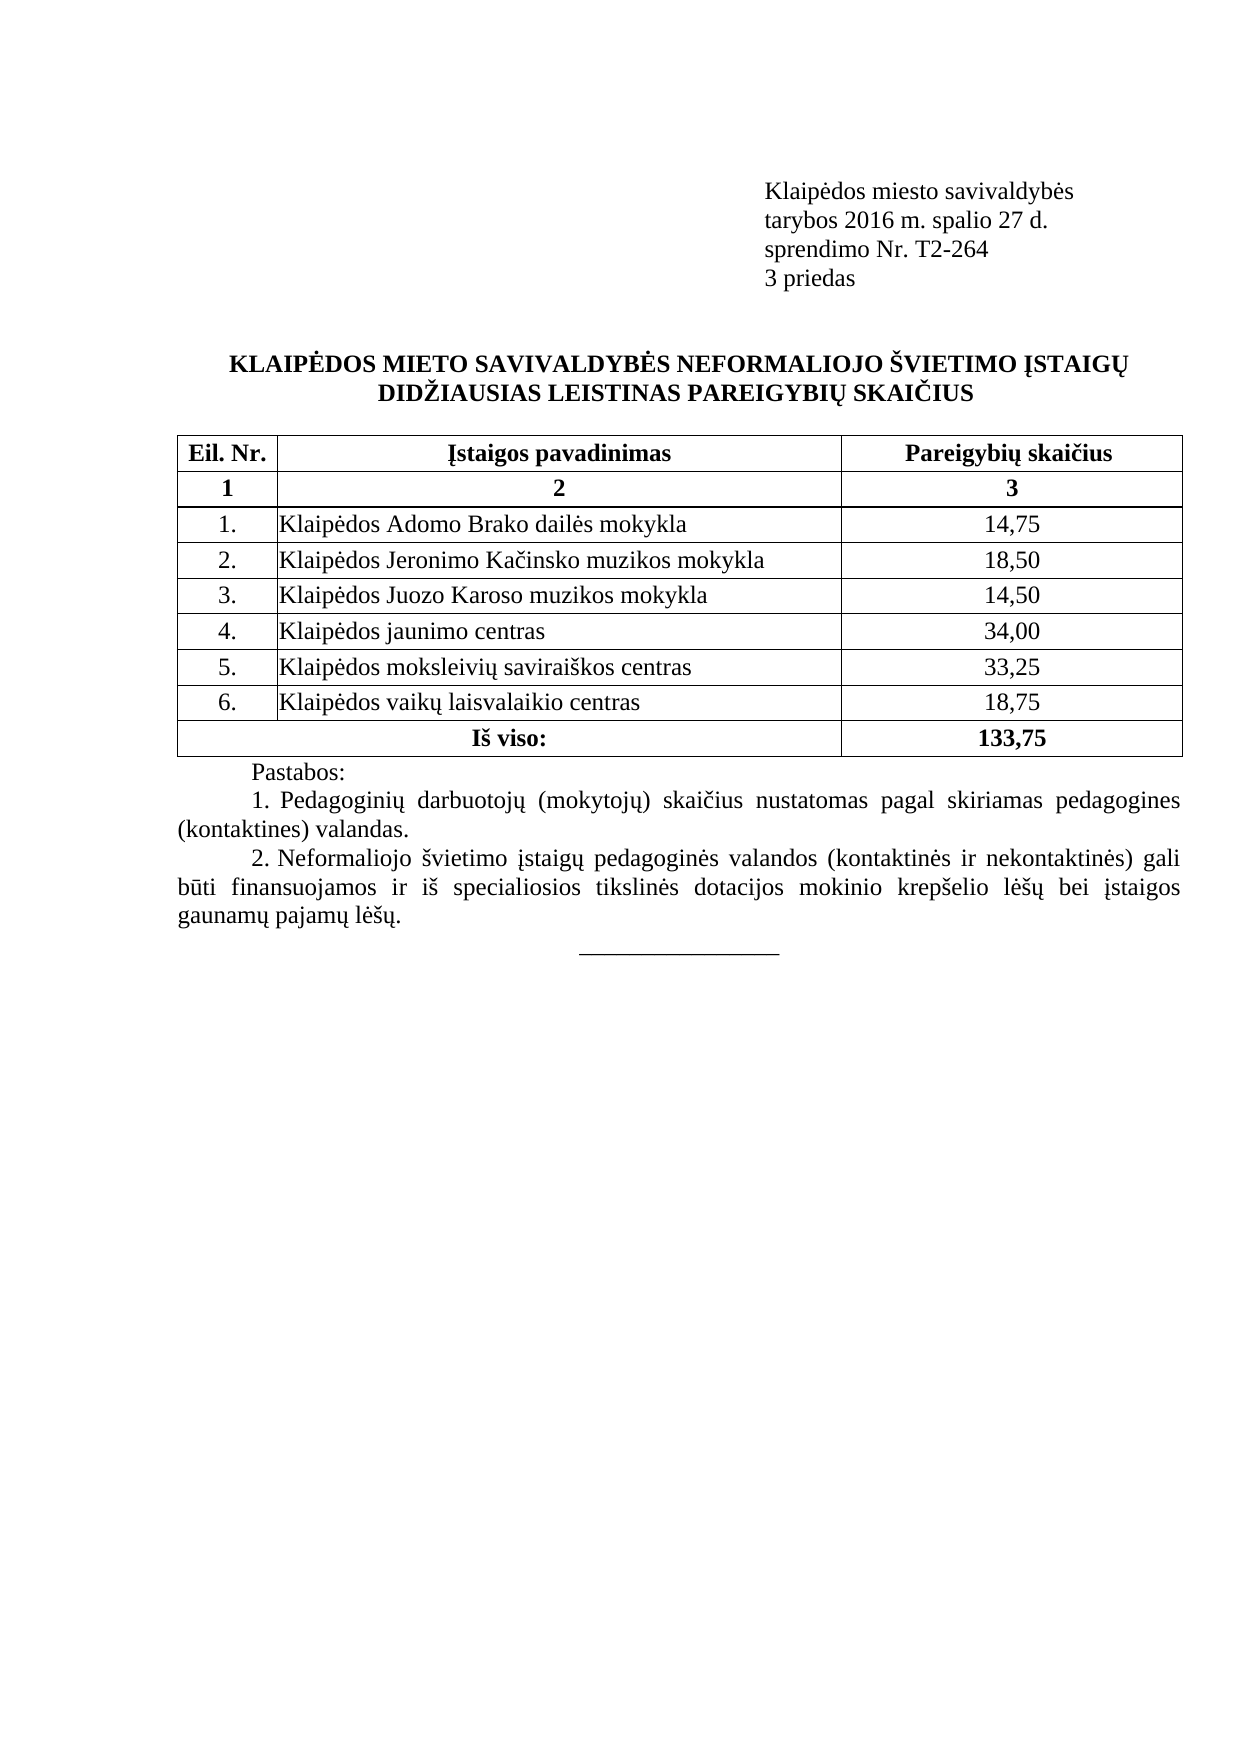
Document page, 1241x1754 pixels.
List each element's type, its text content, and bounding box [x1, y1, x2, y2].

table_cell 18,75 [842, 686, 1182, 720]
text ________________ [177, 929, 1181, 958]
text KLAIPĖDOS MIETO SAVIVALDYBĖS NEFORMALIOJO ŠVIETIMO ĮSTAIGŲ DIDŽIAUSIAS LEISTINAS PAREIGYBIŲ SKAIČIUS [177, 349, 1181, 406]
table_cell Klaipėdos Adomo Brako dailės mokykla [278, 508, 841, 542]
table_cell 1 [178, 472, 277, 506]
table_cell Klaipėdos vaikų laisvalaikio centras [278, 686, 841, 720]
table_header Įstaigos pavadinimas [278, 436, 841, 471]
table_cell Klaipėdos jaunimo centras [278, 614, 841, 649]
table_cell 133,75 [842, 721, 1182, 756]
table_cell 4. [178, 614, 277, 649]
table_cell 2 [278, 472, 841, 506]
table_cell Iš viso: [178, 721, 841, 756]
table_cell 3 [842, 472, 1182, 506]
table_cell 1. [178, 508, 277, 542]
table_cell 6. [178, 686, 277, 720]
text 1. Pedagoginių darbuotojų (mokytojų) skaičius nustatomas pagal skiriamas pedagogines (kontaktines) valandas. [177, 786, 1181, 843]
text tarybos 2016 m. spalio 27 d. [764, 205, 1181, 234]
text sprendimo Nr. T2-264 [764, 234, 1181, 263]
text 2. Neformaliojo švietimo įstaigų pedagoginės valandos (kontaktinės ir nekontaktinės) gali būti finansuojamos ir iš specialiosios tikslinės dotacijos mokinio krepšelio lėšų bei įstaigos gaunamų pajamų lėšų. [177, 843, 1181, 929]
table_cell 5. [178, 650, 277, 684]
text Pastabos: [177, 757, 1181, 786]
table_header Eil. Nr. [178, 436, 277, 471]
table_cell 2. [178, 543, 277, 578]
table_header Pareigybių skaičius [842, 436, 1182, 471]
table_cell 33,25 [842, 650, 1182, 684]
text Klaipėdos miesto savivaldybės [764, 176, 1181, 205]
table_cell 14,50 [842, 579, 1182, 613]
table_cell 18,50 [842, 543, 1182, 578]
table_cell Klaipėdos Jeronimo Kačinsko muzikos mokykla [278, 543, 841, 578]
table_cell 14,75 [842, 508, 1182, 542]
text 3 priedas [764, 263, 1181, 291]
table_cell 3. [178, 579, 277, 613]
table_cell Klaipėdos moksleivių saviraiškos centras [278, 650, 841, 684]
table_cell 34,00 [842, 614, 1182, 649]
table_cell Klaipėdos Juozo Karoso muzikos mokykla [278, 579, 841, 613]
